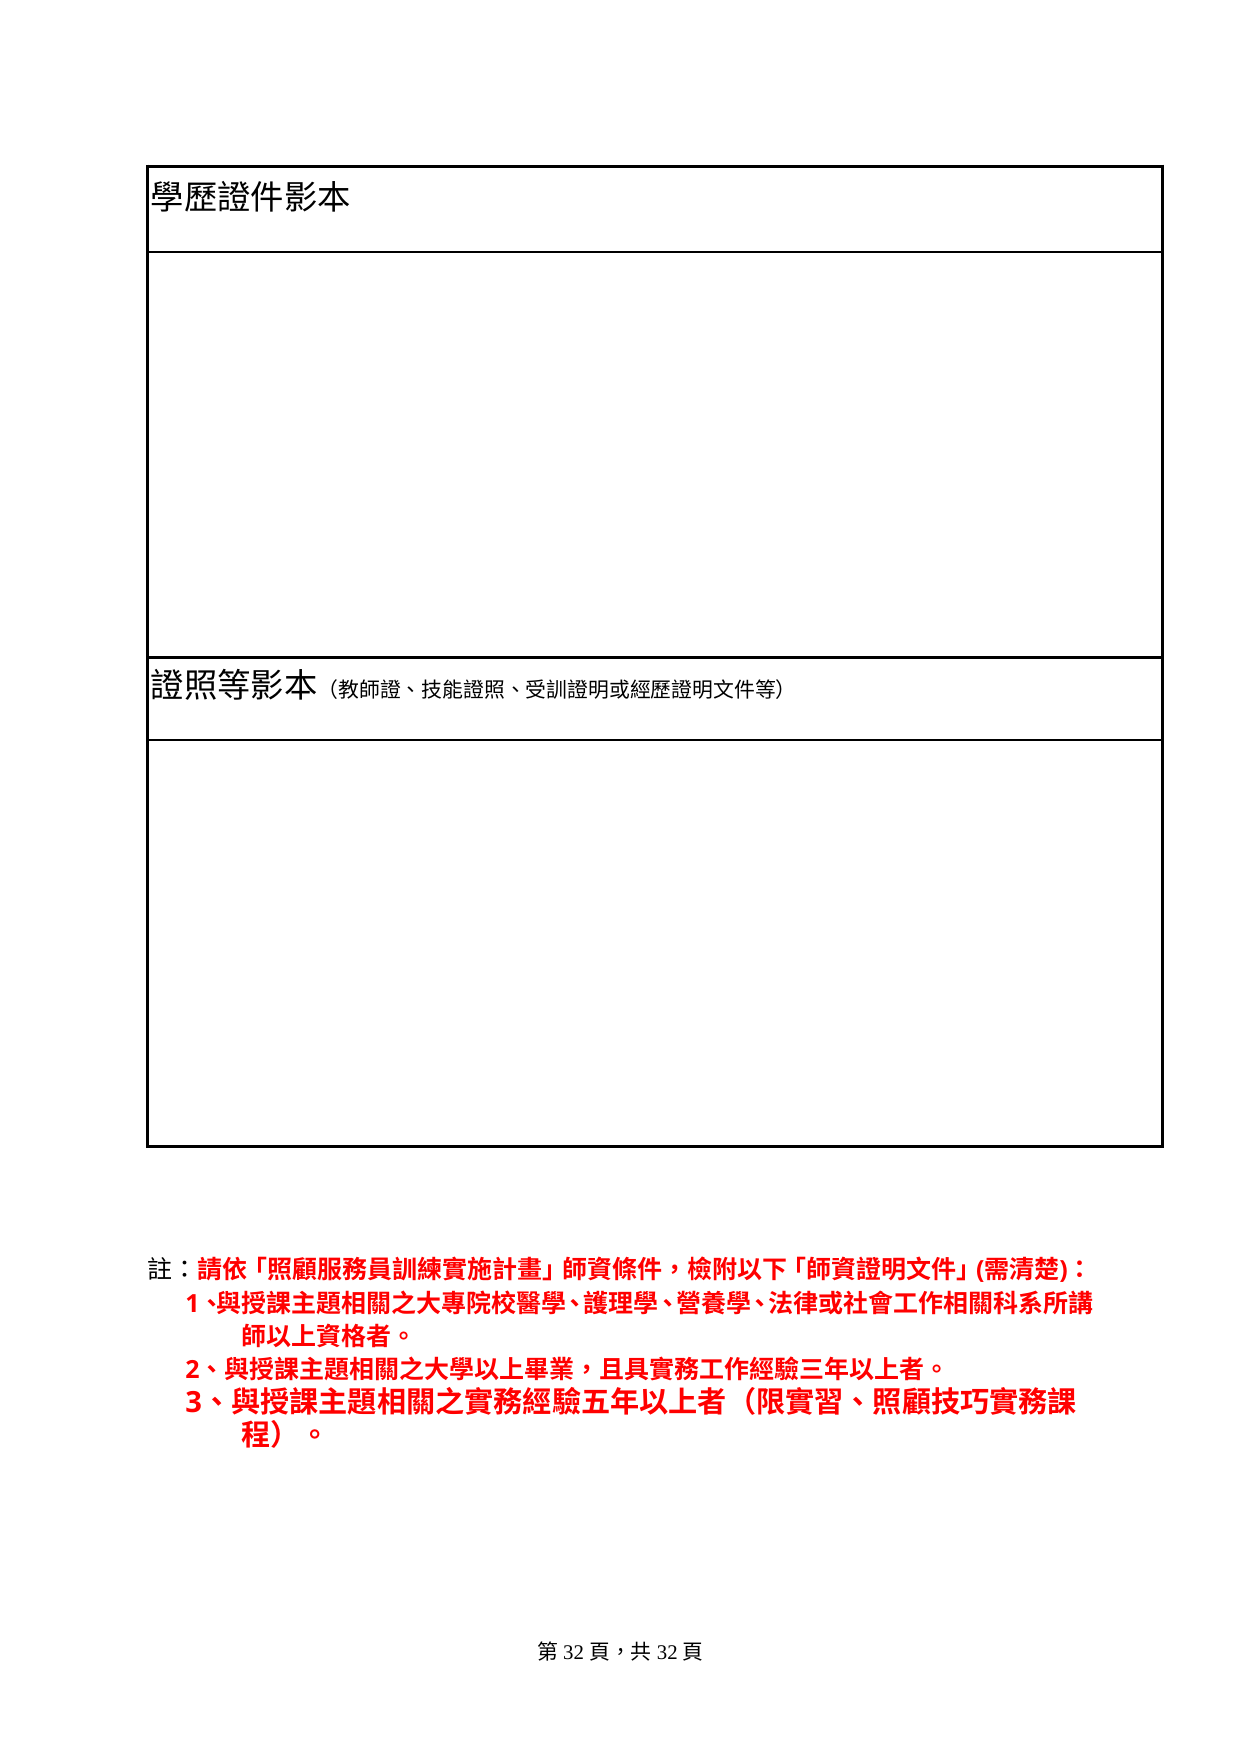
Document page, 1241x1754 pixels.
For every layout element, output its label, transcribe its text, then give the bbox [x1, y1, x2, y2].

table_cell 證照等影本（教師證、技能證照、受訓證明或經歷證明文件等） [149, 659, 1161, 739]
text 1、與授課主題相關之大專院校醫學、護理學、營養學、法律或社會工作相關科系所講師以上資格者。 [185, 1285, 1092, 1352]
text 註：請依「照顧服務員訓練實施計畫」師資條件，檢附以下「師資證明文件」(需清楚)： [148, 1252, 1092, 1285]
table_header 學歷證件影本 [149, 168, 1161, 251]
text 2、與授課主題相關之大學以上畢業，且具實務工作經驗三年以上者。 [185, 1352, 1092, 1385]
table_cell [149, 741, 1161, 1144]
table_cell [149, 253, 1161, 656]
text 3、與授課主題相關之實務經驗五年以上者（限實習、照顧技巧實務課程）。 [185, 1385, 1092, 1452]
